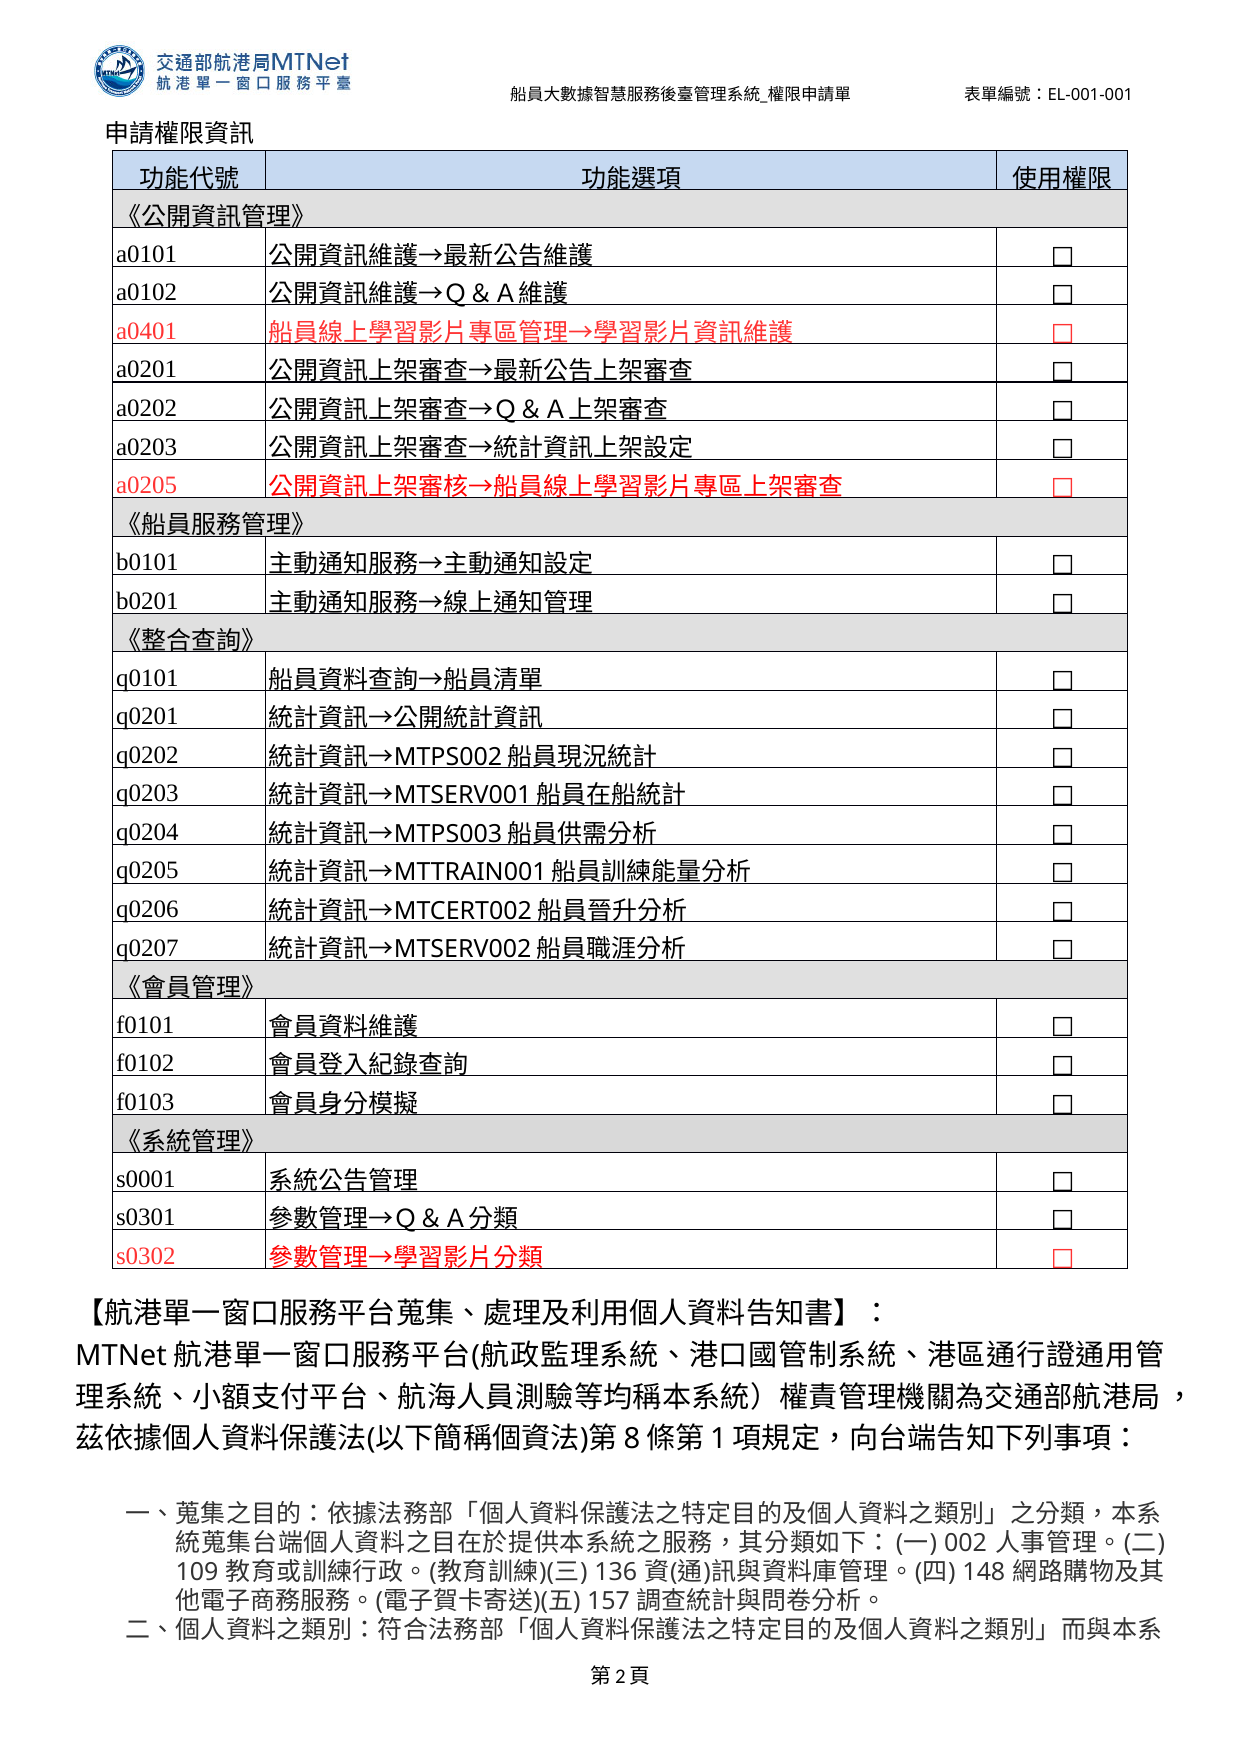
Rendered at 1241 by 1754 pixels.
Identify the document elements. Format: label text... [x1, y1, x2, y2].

table_cell 會員登入紀錄查詢 [266, 1038, 996, 1075]
table_cell □ [997, 1076, 1127, 1114]
table_cell □ [997, 305, 1127, 343]
table_cell □ [997, 267, 1127, 304]
text 申請權限資訊 [104, 114, 1165, 150]
table_cell 統計資訊→MTPS003船員供需分析 [266, 806, 996, 844]
table_cell □ [997, 691, 1127, 728]
table_cell a0203 [113, 421, 265, 458]
table_cell a0202 [113, 383, 265, 420]
table_cell 會員資料維護 [266, 999, 996, 1037]
table_cell 參數管理→Ｑ＆Ａ分類 [266, 1192, 996, 1229]
table_cell 《公開資訊管理》 [113, 190, 1127, 227]
list 個人資料之類別：符合法務部「個人資料保護法之特定目的及個人資料之類別」而與本系 [125, 1615, 1165, 1644]
table_cell □ [997, 768, 1127, 805]
table_cell 參數管理→學習影片分類 [266, 1230, 996, 1268]
table_cell 船員線上學習影片專區管理→學習影片資訊維護 [266, 305, 996, 343]
table_cell q0202 [113, 729, 265, 767]
table_cell □ [997, 383, 1127, 420]
table_cell 公開資訊維護→最新公告維護 [266, 228, 996, 266]
table_cell f0102 [113, 1038, 265, 1075]
table_cell 公開資訊上架審查→統計資訊上架設定 [266, 421, 996, 458]
table_cell a0101 [113, 228, 265, 266]
table_cell 公開資訊上架審查→Ｑ＆Ａ上架審查 [266, 383, 996, 420]
table_cell □ [997, 1153, 1127, 1191]
table_header 使用權限 [997, 151, 1127, 189]
table_cell □ [997, 845, 1127, 882]
table_cell q0205 [113, 845, 265, 882]
list 蒐集之目的：依據法務部「個人資料保護法之特定目的及個人資料之類別」之分類，本系統蒐集台端個人資料之目在於提供本系統之服務，其分類如下：(一) 002 人事管理。(二) 109 教育或訓練行政。(教育訓練)(三) 136 資(通)訊與資料庫管理。(四) 148 網路購物及其他電子商務服務。(電子賀卡寄送)(五) 157 調查統計與問卷分析。 [125, 1499, 1165, 1615]
table_cell q0203 [113, 768, 265, 805]
table_cell 公開資訊上架審核→船員線上學習影片專區上架審查 [266, 460, 996, 497]
table_cell q0204 [113, 806, 265, 844]
table_cell q0207 [113, 922, 265, 959]
table_cell 公開資訊維護→Ｑ＆Ａ維護 [266, 267, 996, 304]
text MTNet航港單一窗口服務平台(航政監理系統、港口國管制系統、港區通行證通用管理系統、小額支付平台、航海人員測驗等均稱本系統）權責管理機關為交通部航港局，茲依據個人資料保護法(以下簡稱個資法)第8條第1項規定，向台端告知下列事項： [75, 1332, 1165, 1457]
table_cell a0205 [113, 460, 265, 497]
table_cell □ [997, 652, 1127, 690]
table_cell 《系統管理》 [113, 1115, 1127, 1152]
table_cell b0201 [113, 575, 265, 613]
table_cell 《會員管理》 [113, 961, 1127, 998]
table_cell □ [997, 575, 1127, 613]
table_cell □ [997, 806, 1127, 844]
table_cell □ [997, 1038, 1127, 1075]
table_cell 會員身分模擬 [266, 1076, 996, 1114]
table_cell □ [997, 537, 1127, 574]
table_cell s0001 [113, 1153, 265, 1191]
table_cell f0103 [113, 1076, 265, 1114]
table_cell 統計資訊→公開統計資訊 [266, 691, 996, 728]
table_cell □ [997, 999, 1127, 1037]
table_cell f0101 [113, 999, 265, 1037]
text 【航港單一窗口服務平台蒐集、處理及利用個人資料告知書】： [75, 1290, 1165, 1332]
table_cell □ [997, 1230, 1127, 1268]
table_cell 主動通知服務→線上通知管理 [266, 575, 996, 613]
table_cell 統計資訊→MTTRAIN001船員訓練能量分析 [266, 845, 996, 882]
table_cell 系統公告管理 [266, 1153, 996, 1191]
table_cell q0206 [113, 884, 265, 921]
table_cell q0201 [113, 691, 265, 728]
table_cell 《整合查詢》 [113, 614, 1127, 651]
table_header 功能代號 [113, 151, 265, 189]
table_cell q0101 [113, 652, 265, 690]
table_cell □ [997, 421, 1127, 458]
table_cell □ [997, 729, 1127, 767]
table_cell a0401 [113, 305, 265, 343]
table_cell 船員資料查詢→船員清單 [266, 652, 996, 690]
table_cell □ [997, 884, 1127, 921]
table_cell 公開資訊上架審查→最新公告上架審查 [266, 344, 996, 381]
picture [75, 41, 397, 100]
table_cell a0201 [113, 344, 265, 381]
table_header 功能選項 [266, 151, 996, 189]
table_cell 統計資訊→MTCERT002船員晉升分析 [266, 884, 996, 921]
table_cell a0102 [113, 267, 265, 304]
table_cell □ [997, 228, 1127, 266]
table_cell □ [997, 922, 1127, 959]
table_cell □ [997, 460, 1127, 497]
table_cell s0301 [113, 1192, 265, 1229]
table_cell □ [997, 1192, 1127, 1229]
table_cell 統計資訊→MTSERV001船員在船統計 [266, 768, 996, 805]
table_cell 主動通知服務→主動通知設定 [266, 537, 996, 574]
table_cell 《船員服務管理》 [113, 498, 1127, 536]
table_cell □ [997, 344, 1127, 381]
table_cell s0302 [113, 1230, 265, 1268]
table_cell 統計資訊→MTSERV002船員職涯分析 [266, 922, 996, 959]
table_cell 統計資訊→MTPS002船員現況統計 [266, 729, 996, 767]
table_cell b0101 [113, 537, 265, 574]
